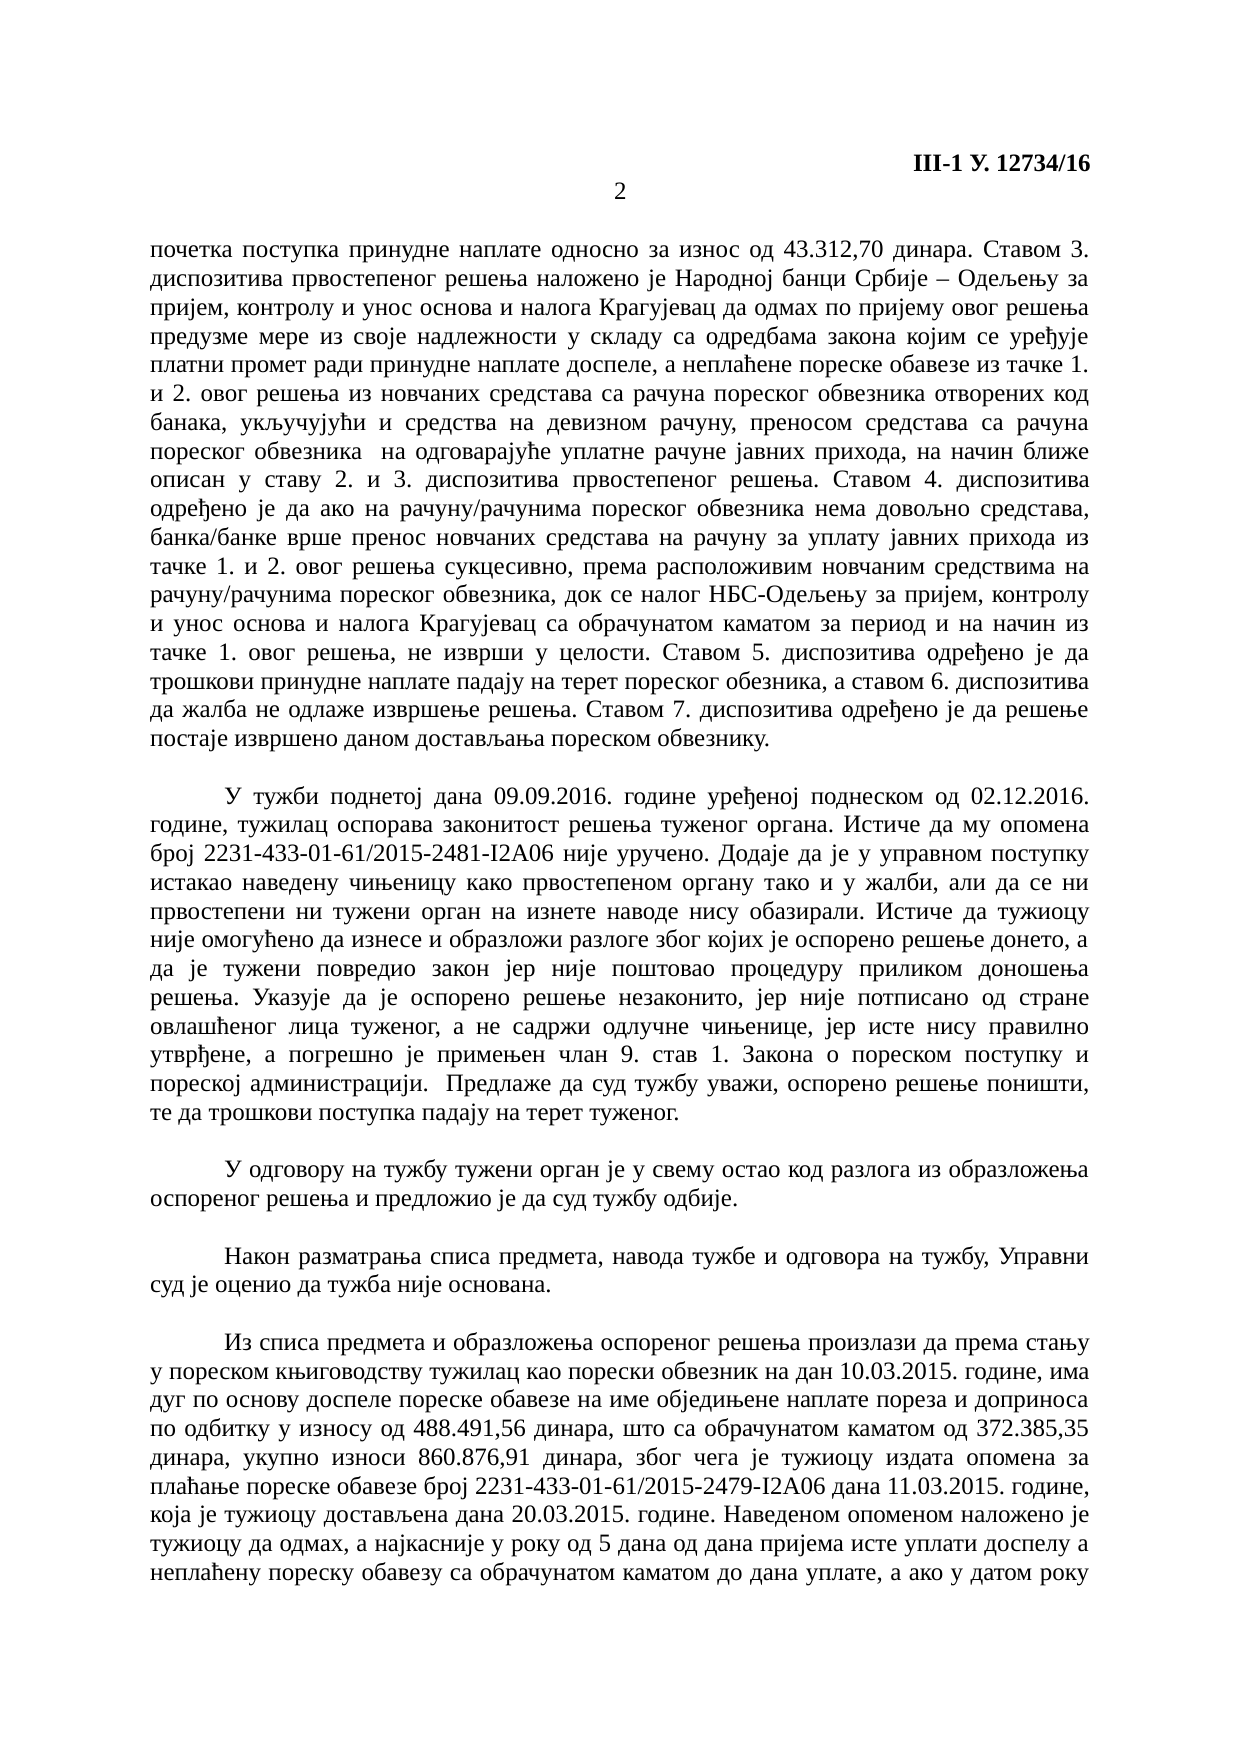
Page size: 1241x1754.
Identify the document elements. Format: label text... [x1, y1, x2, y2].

text почетка поступка принудне наплате односно за износ од 43.312,70 динара. Ставом 3. диспозитива првостепеног решења наложено је Народној банци Србије – Одељењу за пријем, контролу и унос основа и налога Крагујевац да одмах по пријему овог решења предузме мере из своје надлежности у складу са одредбама закона којим се уређује платни промет ради принудне наплате доспеле, а неплаћене пореске обавезе из тачке 1. и 2. овог решења из новчаних средстава са рачуна пореског обвезника отворених код банака, укључујући и средства на девизном рачуну, преносом средстава са рачуна пореског обвезника на одговарајуће уплатне рачуне јавних прихода, на начин ближе описан у ставу 2. и 3. диспозитива првостепеног решења. Ставом 4. диспозитива одређено је да ако на рачуну/рачунима пореског обвезника нема довољно средстава, банка/банке врше пренос новчаних средстава на рачуну за уплату јавних прихода из тачке 1. и 2. овог решења сукцесивно, према расположивим новчаним средствима на рачуну/рачунима пореског обвезника, док се налог НБС-Одељењу за пријем, контролу и унос основа и налога Крагујевац са обрачунатом каматом за период и на начин из тачке 1. овог решења, не изврши у целости. Ставом 5. диспозитива одређено је да трошкови принудне наплате падају на терет пореског обезника, а ставом 6. диспозитива да жалба не одлаже извршење решења. Ставом 7. диспозитива одређено је да решење постаје извршено даном достављања пореском обвезнику. [150, 234, 1090, 752]
text Након разматрања списа предмета, навода тужбе и одговора на тужбу, Управни суд је оценио да тужба није основана. [150, 1241, 1090, 1298]
text У одговору на тужбу тужени орган је у свему остао код разлога из образложења оспореног решења и предложио је да суд тужбу одбије. [150, 1154, 1090, 1212]
text Из списа предмета и образложења оспореног решења произлази да према стању у пореском књиговодству тужилац као порески обвезник на дан 10.03.2015. године, има дуг по основу доспеле пореске обавезе на име обједињене наплате пореза и доприноса по одбитку у износу од 488.491,56 динара, што са обрачунатом каматом од 372.385,35 динара, укупно износи 860.876,91 динара, због чега је тужиоцу издата опомена за плаћање пореске обавезе број 2231-433-01-61/2015-2479-I2А06 дана 11.03.2015. године, која је тужиоцу достављена дана 20.03.2015. године. Наведеном опоменом наложено је тужиоцу да одмах, а најкасније у року од 5 дана од дана пријема исте уплати доспелу а неплаћену пореску обавезу са обрачунатом каматом до дана уплате, а ако у датом року [150, 1327, 1090, 1586]
text У тужби поднетој дана 09.09.2016. године уређеној поднеском од 02.12.2016. године, тужилац оспорава законитост решења туженог органа. Истиче да му опомена број 2231-433-01-61/2015-2481-I2А06 није уручено. Додаје да је у управном поступку истакао наведену чињеницу како првостепеном органу тако и у жалби, али да се ни првостепени ни тужени орган на изнете наводе нису обазирали. Истиче да тужиоцу није омогућено да изнесе и образложи разлоге због којих је оспорено решење донето, а да је тужени повредио закон јер није поштовао процедуру приликом доношења решења. Указује да је оспорено решење незаконито, јер није потписано од стране овлашћеног лица туженог, а не садржи одлучне чињенице, јер исте нису правилно утврђене, а погрешно је примењен члан 9. став 1. Закона о пореском поступку и пореској администрацији. Предлаже да суд тужбу уважи, оспорено решење поништи, те да трошкови поступка падају на терет туженог. [150, 781, 1090, 1126]
